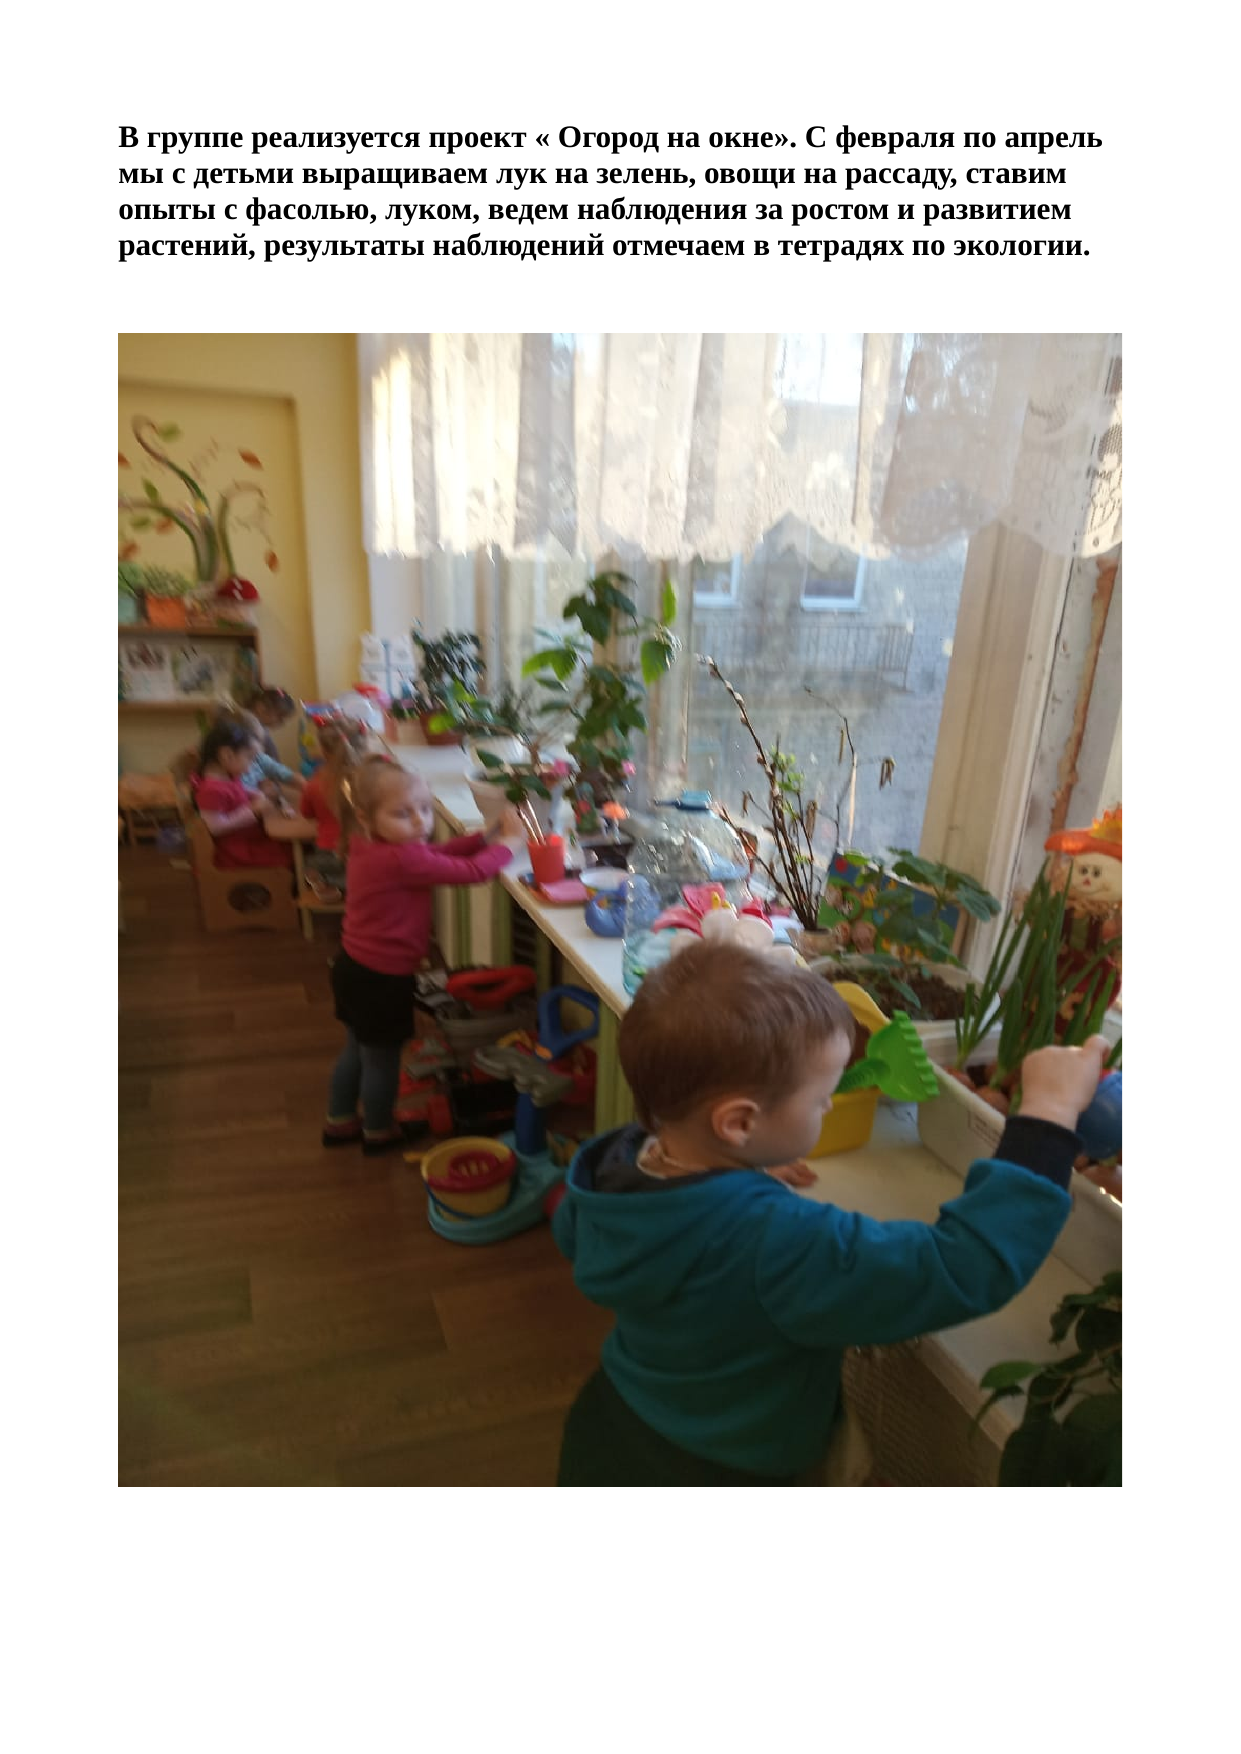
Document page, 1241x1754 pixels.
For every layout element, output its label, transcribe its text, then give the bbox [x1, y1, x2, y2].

text В группе реализуется проект « Огород на окне». С февраля по апрель мы с детьми выращиваем лук на зелень, овощи на рассаду, ставим опыты с фасолью, луком, ведем наблюдения за ростом и развитием растений, результаты наблюдений отмечаем в тетрадях по экологии. [118, 118, 1122, 262]
picture [118, 333, 1123, 1487]
